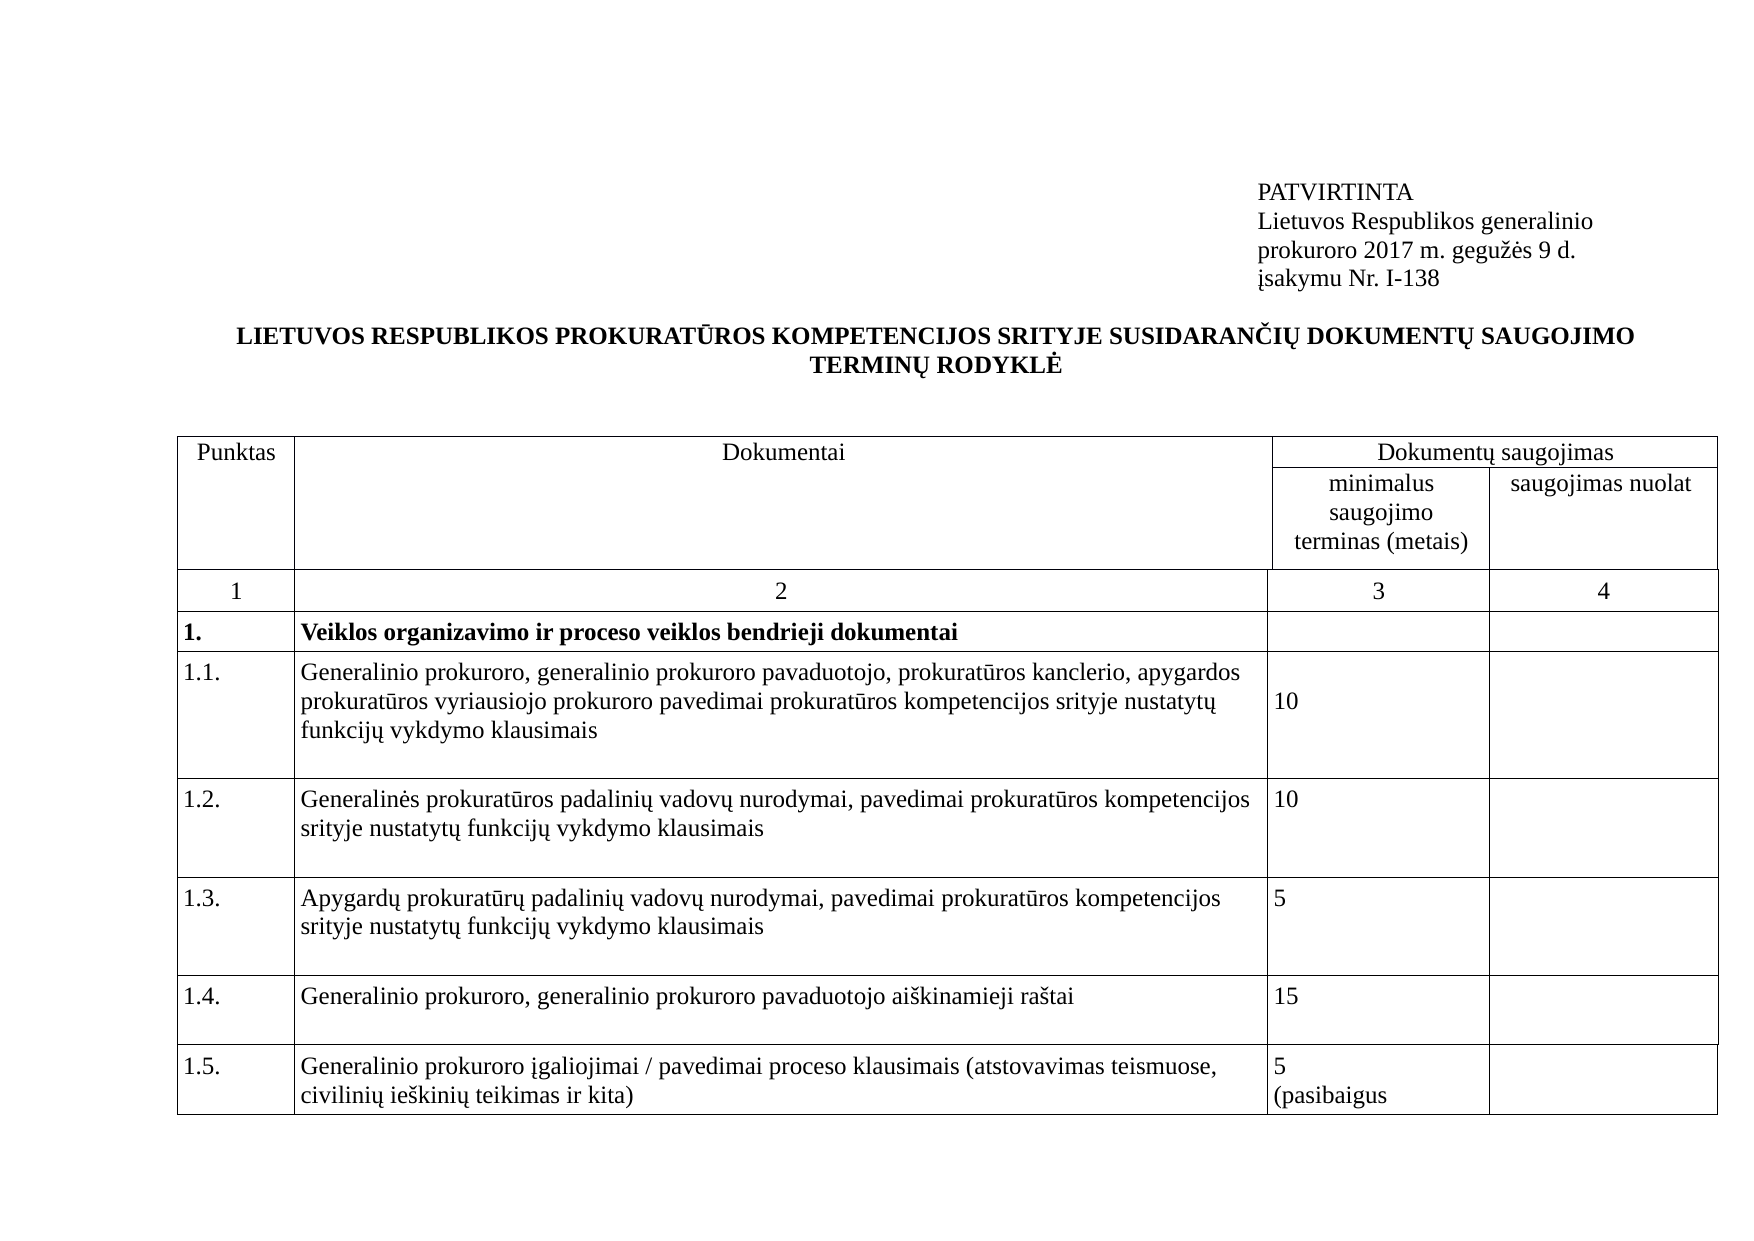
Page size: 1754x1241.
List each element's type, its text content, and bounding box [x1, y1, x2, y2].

table_cell [1490, 779, 1718, 876]
table_cell [1490, 652, 1718, 778]
table_cell minimalus saugojimo terminas (metais) [1273, 468, 1489, 569]
table_cell 1.1. [178, 652, 294, 778]
table_cell 1.5. [178, 1045, 294, 1114]
table_cell Generalinio prokuroro, generalinio prokuroro pavaduotojo aiškinamieji raštai [295, 976, 1267, 1044]
table_header Dokumentai [295, 437, 1272, 569]
table_cell saugojimas nuolat [1490, 468, 1717, 569]
text prokuroro 2017 m. gegužės 9 d. [1257, 235, 1695, 263]
table_cell Generalinio prokuroro įgaliojimai / pavedimai proceso klausimais (atstovavimas teismuose, civilinių ieškinių teikimas ir kita) [295, 1045, 1267, 1114]
table_cell Generalinio prokuroro, generalinio prokuroro pavaduotojo, prokuratūros kanclerio, apygardos prokuratūros vyriausiojo prokuroro pavedimai prokuratūros kompetencijos srityje nustatytų funkcijų vykdymo klausimais [295, 652, 1267, 778]
table_cell Veiklos organizavimo ir proceso veiklos bendrieji dokumentai [295, 612, 1267, 651]
table_cell 10 [1268, 652, 1489, 778]
table_cell [1490, 1045, 1717, 1114]
table_cell 3 [1268, 570, 1489, 611]
table_cell 1. [178, 612, 294, 651]
table_cell 10 [1268, 779, 1489, 876]
table_cell 5 [1268, 878, 1489, 975]
table_header Punktas [178, 437, 294, 569]
table_cell 5 (pasibaigus [1268, 1045, 1489, 1114]
table_cell 1 [178, 570, 294, 611]
table_cell 1.4. [178, 976, 294, 1044]
table_header Dokumentų saugojimas [1273, 437, 1717, 467]
text PATVIRTINTA [1257, 177, 1695, 206]
table_cell 15 [1268, 976, 1489, 1044]
text Lietuvos Respublikos generalinio [1257, 206, 1695, 235]
text LIETUVOS RESPUBLIKOS PROKURATŪROS KOMPETENCIJOS SRITYJE SUSIDARANČIŲ DOKUMENTŲ SAUGOJIMO TERMINŲ RODYKLĖ [177, 321, 1695, 378]
table_cell [1268, 612, 1489, 651]
table_cell 4 [1490, 570, 1718, 611]
table_cell [1490, 612, 1718, 651]
table_cell Apygardų prokuratūrų padalinių vadovų nurodymai, pavedimai prokuratūros kompetencijos srityje nustatytų funkcijų vykdymo klausimais [295, 878, 1267, 975]
table_cell Generalinės prokuratūros padalinių vadovų nurodymai, pavedimai prokuratūros kompetencijos srityje nustatytų funkcijų vykdymo klausimais [295, 779, 1267, 876]
table_cell 2 [295, 570, 1267, 611]
text įsakymu Nr. I-138 [1257, 263, 1695, 292]
table_cell 1.3. [178, 878, 294, 975]
table_cell 1.2. [178, 779, 294, 876]
table_cell [1490, 878, 1718, 975]
table_cell [1490, 976, 1718, 1044]
